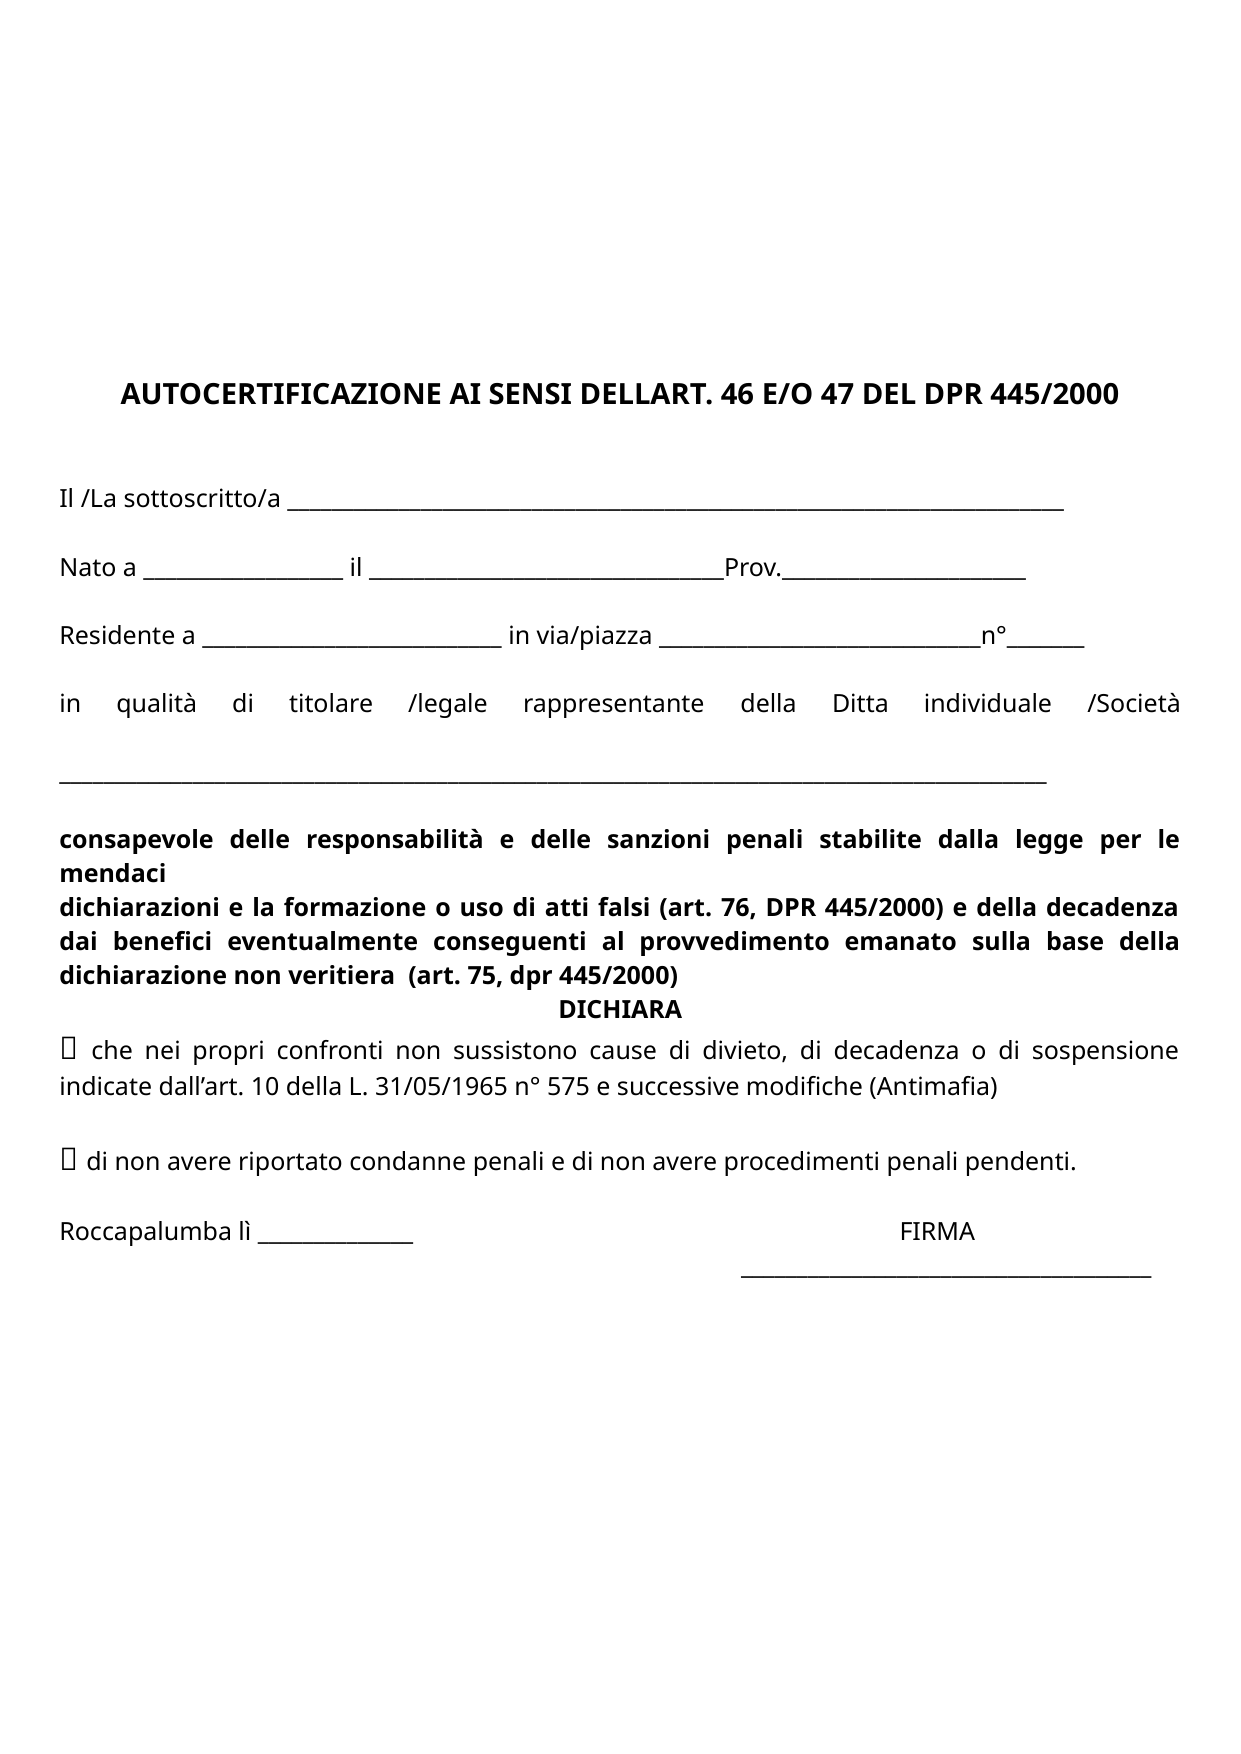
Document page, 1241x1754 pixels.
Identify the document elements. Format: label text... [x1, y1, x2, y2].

text Nato a __________________ il ________________________________Prov.______________________ [59, 549, 1181, 583]
text  che nei propri confronti non sussistono cause di divieto, di decadenza o di sospensione indicate dall’art. 10 della L. 31/05/1965 n° 575 e successive modifiche (Antimafia) [59, 1026, 1181, 1103]
text Residente a ___________________________ in via/piazza _____________________________n°_______ [59, 617, 1181, 651]
text consapevole delle responsabilità e delle sanzioni penali stabilite dalla legge per le mendaci [59, 822, 1181, 890]
text _____________________________________ [59, 1247, 1181, 1282]
text Roccapalumba lì ______________ FIRMA [59, 1213, 1181, 1247]
text in qualità di titolare /legale rappresentante della Ditta individuale /Società _________________________________________________________________________________________ [59, 685, 1181, 788]
text AUTOCERTIFICAZIONE AI SENSI DELLART. 46 E/O 47 DEL DPR 445/2000 [59, 373, 1181, 413]
text Il /La sottoscritto/a ______________________________________________________________________ [59, 481, 1181, 515]
text  di non avere riportato condanne penali e di non avere procedimenti penali pendenti. [59, 1137, 1181, 1179]
text dichiarazioni e la formazione o uso di atti falsi (art. 76, DPR 445/2000) e della decadenza dai benefici eventualmente conseguenti al provvedimento emanato sulla base della dichiarazione non veritiera (art. 75, dpr 445/2000) [59, 890, 1181, 992]
text DICHIARA [59, 992, 1181, 1026]
